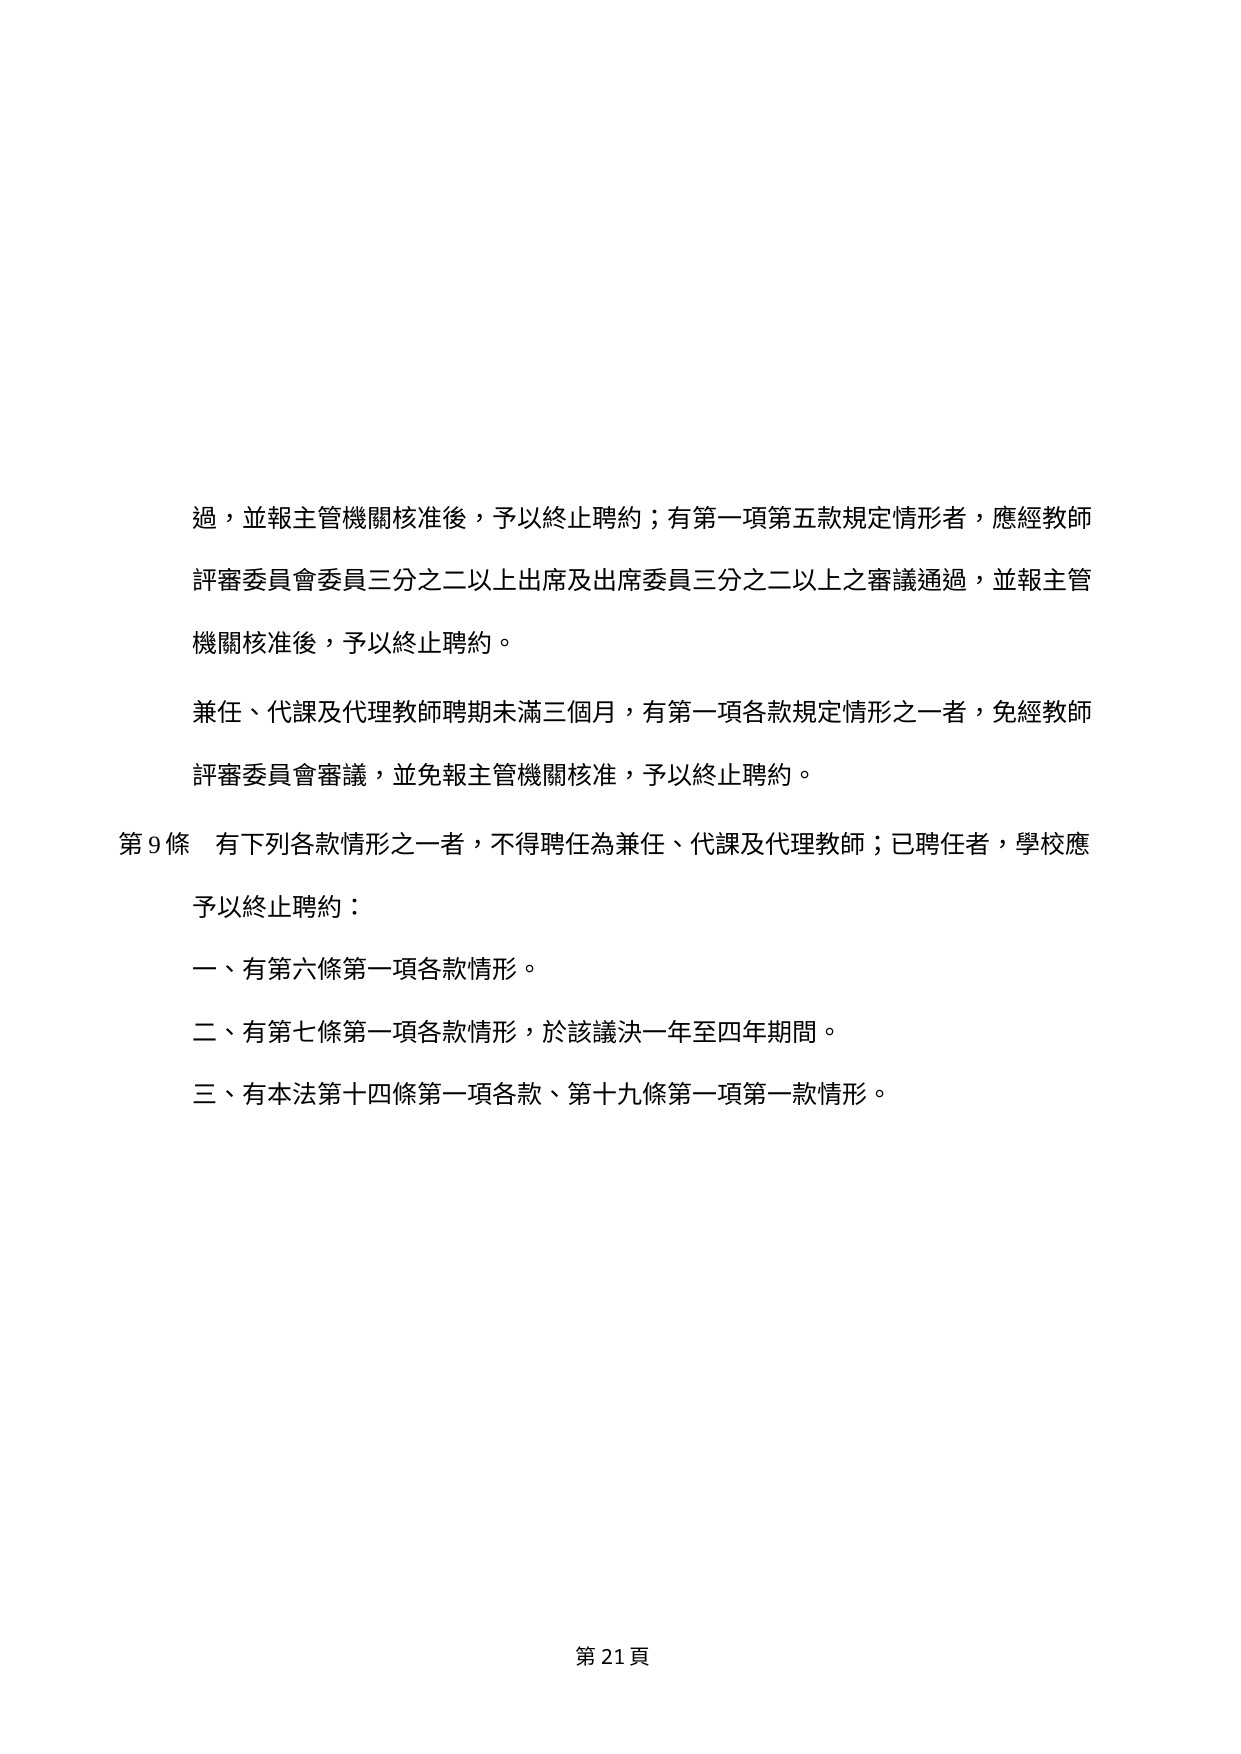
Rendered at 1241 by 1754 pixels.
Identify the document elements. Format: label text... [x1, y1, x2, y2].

text 過，並報主管機關核准後，予以終止聘約；有第一項第五款規定情形者，應經教師評審委員會委員三分之二以上出席及出席委員三分之二以上之審議通過，並報主管機關核准後，予以終止聘約。 [192, 475, 1107, 662]
text 二、有第七條第一項各款情形，於該議決一年至四年期間。 [192, 988, 1107, 1051]
text 兼任、代課及代理教師聘期未滿三個月，有第一項各款規定情形之一者，免經教師評審委員會審議，並免報主管機關核准，予以終止聘約。 [192, 669, 1107, 794]
text 三、有本法第十四條第一項各款、第十九條第一項第一款情形。 [192, 1051, 1107, 1113]
text 一、有第六條第一項各款情形。 [192, 926, 1107, 988]
text 第9條 有下列各款情形之一者，不得聘任為兼任、代課及代理教師；已聘任者，學校應予以終止聘約： [118, 801, 1107, 926]
